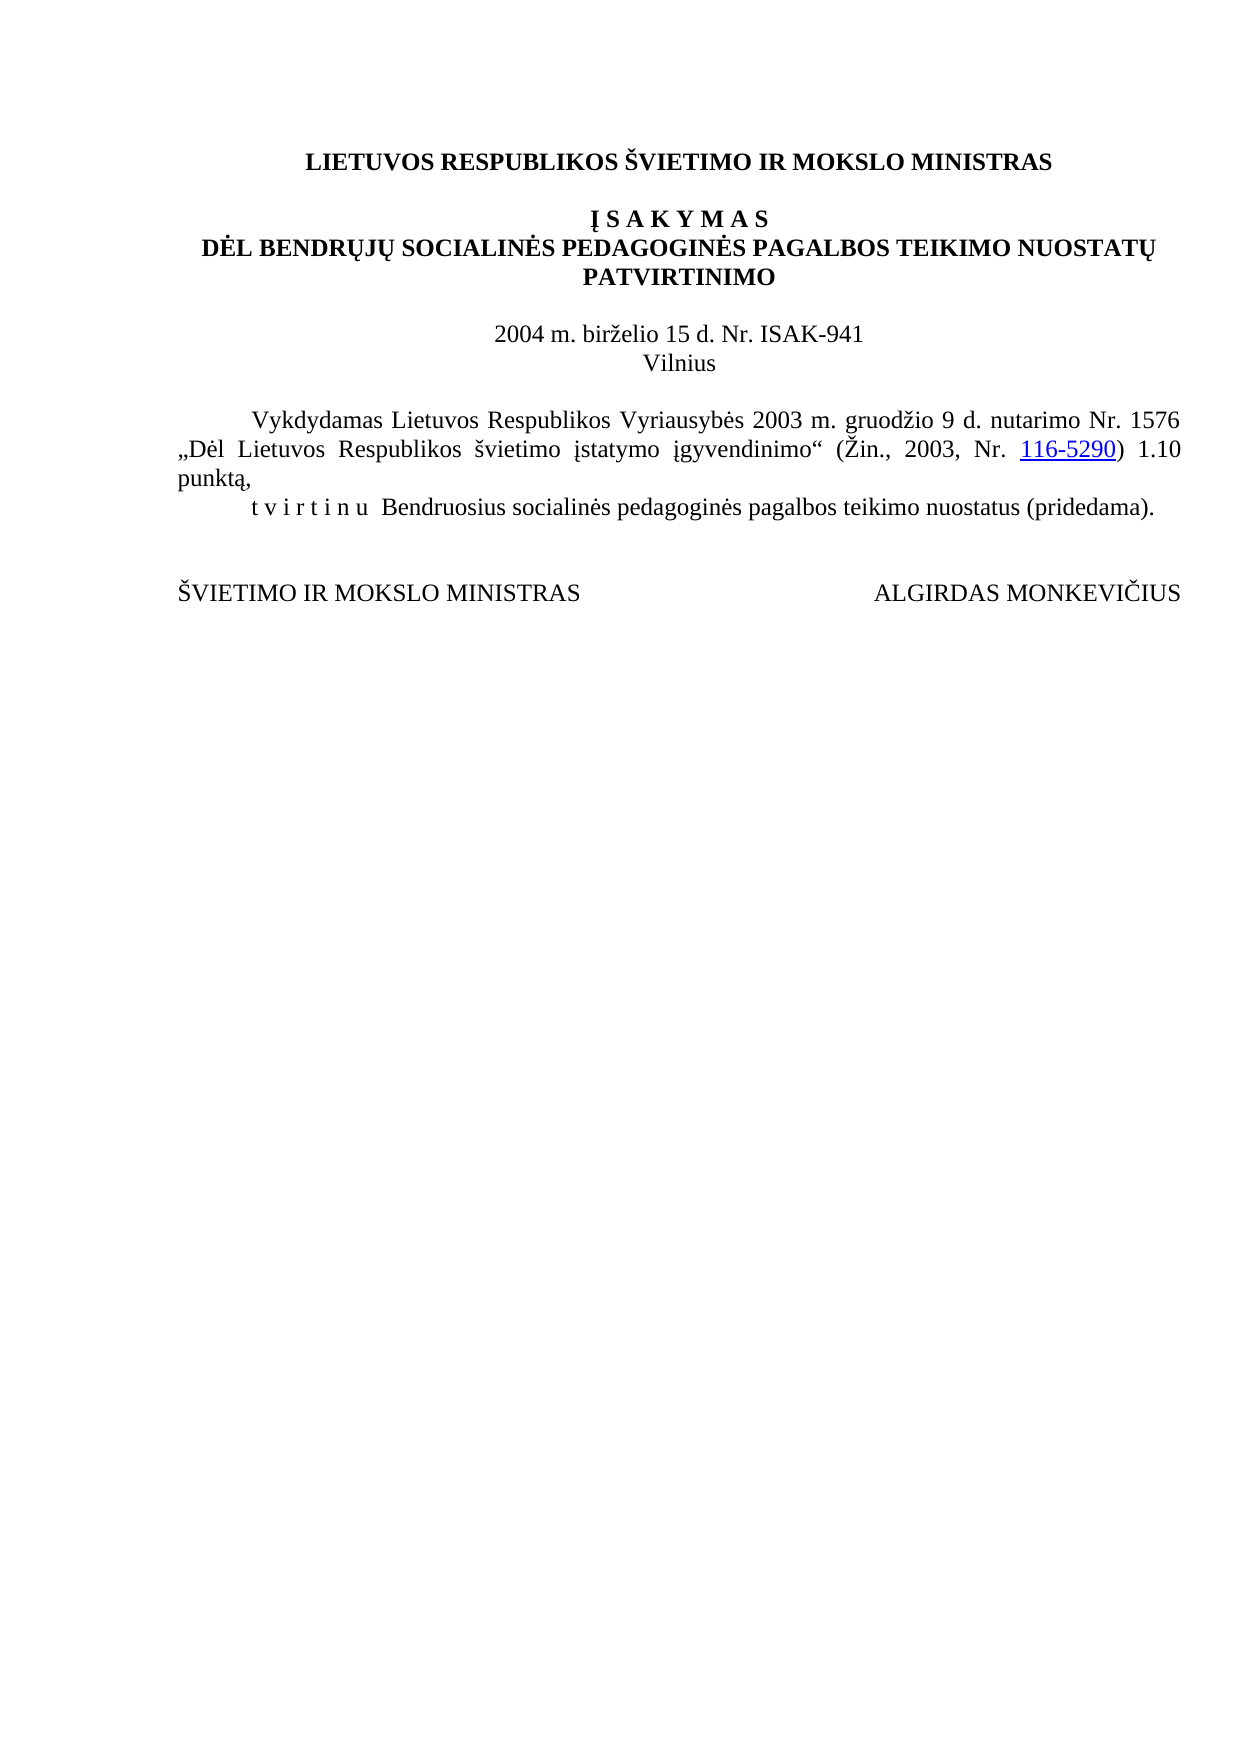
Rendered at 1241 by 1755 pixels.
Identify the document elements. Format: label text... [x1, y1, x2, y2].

text DĖL BENDRŲJŲ SOCIALINĖS PEDAGOGINĖS PAGALBOS TEIKIMO NUOSTATŲ PATVIRTINIMO [177, 233, 1181, 291]
text Vykdydamas Lietuvos Respublikos Vyriausybės 2003 m. gruodžio 9 d. nutarimo Nr. 1576 „Dėl Lietuvos Respublikos švietimo įstatymo įgyvendinimo“ (Žin., 2003, Nr. 116-5290) 1.10 punktą, [177, 406, 1181, 492]
text 2004 m. birželio 15 d. Nr. ISAK-941 [177, 319, 1181, 348]
text LIETUVOS RESPUBLIKOS ŠVIETIMO IR MOKSLO MINISTRAS [177, 147, 1181, 176]
text Į S A K Y M A S [177, 204, 1181, 233]
text Vilnius [177, 348, 1181, 377]
text tvirtinu Bendruosius socialinės pedagoginės pagalbos teikimo nuostatus (pridedama). [177, 492, 1181, 521]
text ŠVIETIMO IR MOKSLO MINISTRAS ALGIRDAS MONKEVIČIUS [177, 578, 1181, 607]
